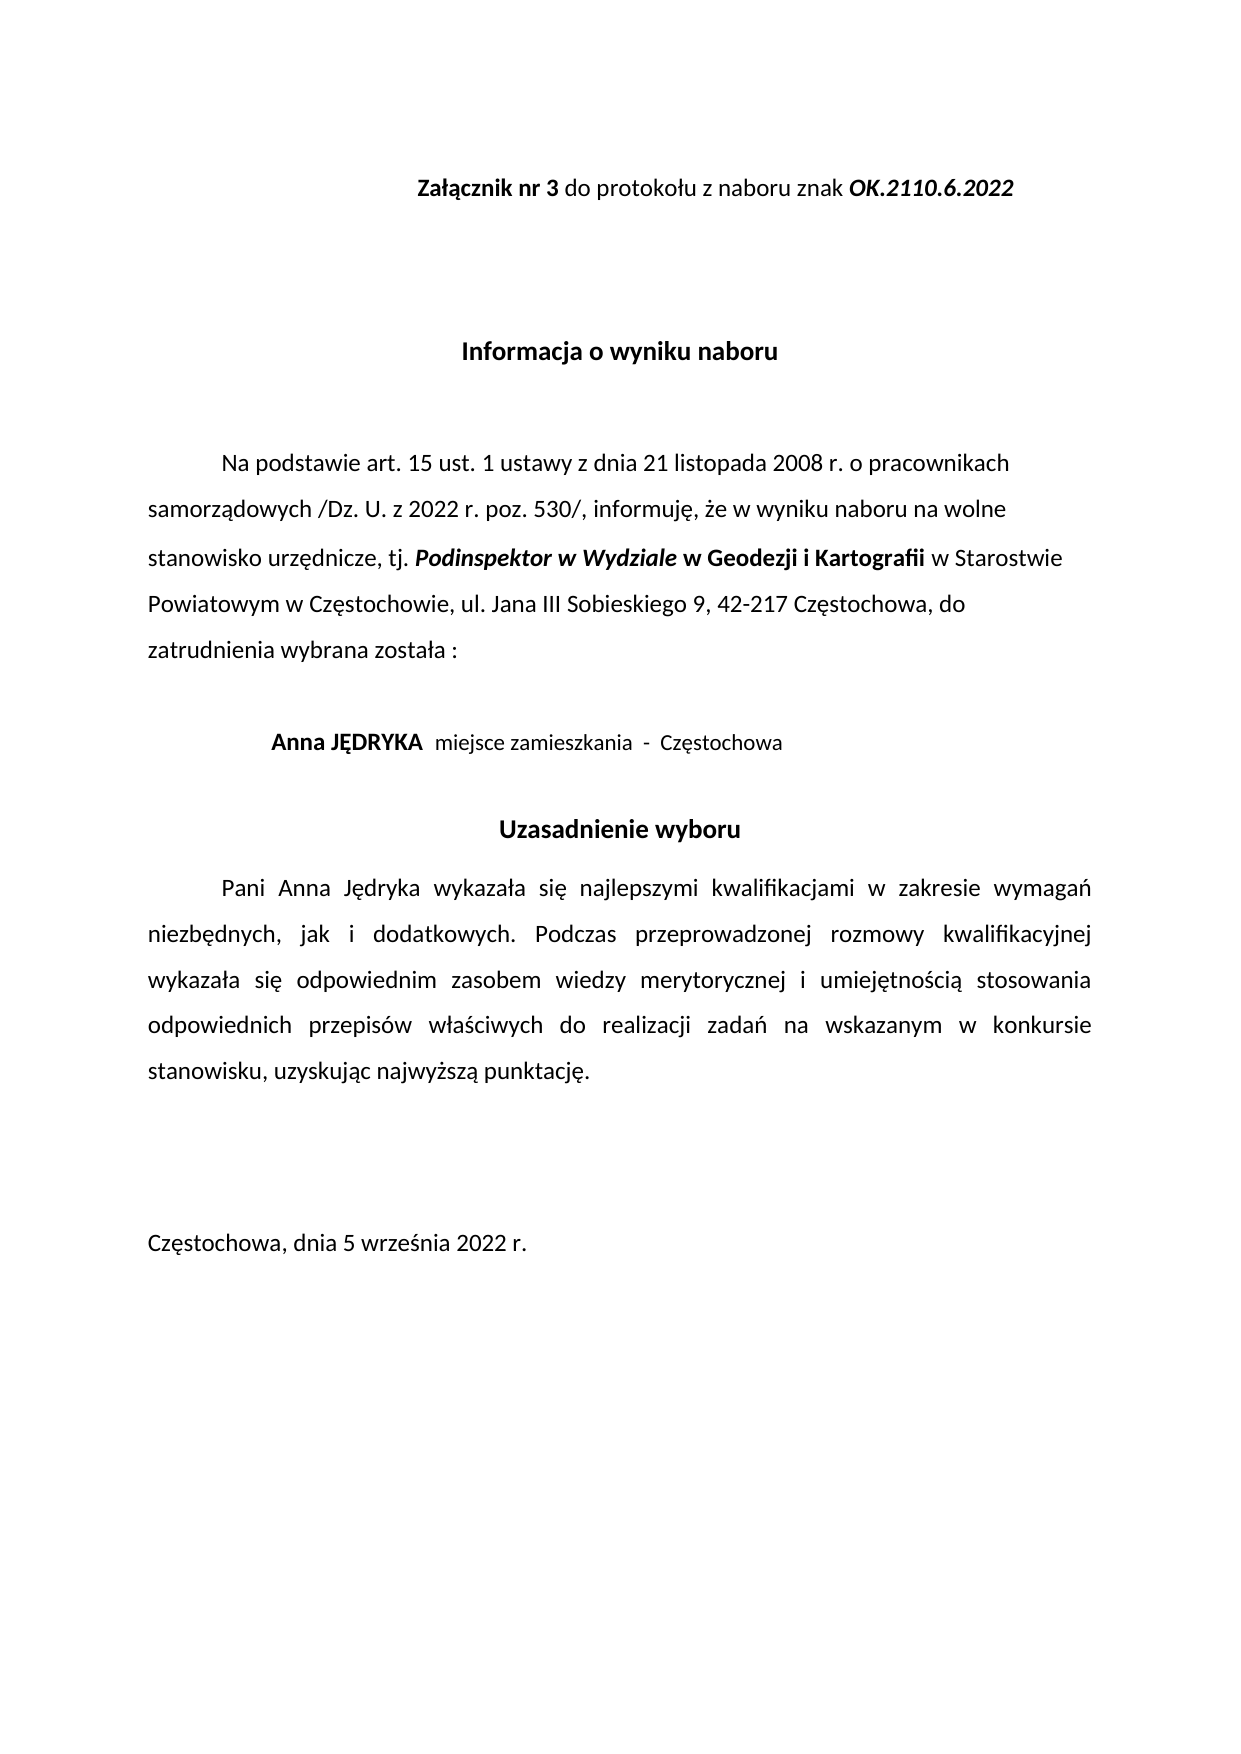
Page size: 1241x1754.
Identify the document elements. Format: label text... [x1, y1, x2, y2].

text Anna JĘDRYKA miejsce zamieszkania - Częstochowa [271, 726, 1093, 756]
text Informacja o wyniku naboru [148, 334, 1093, 367]
text Na podstawie art. 15 ust. 1 ustawy z dnia 21 listopada 2008 r. o pracownikach samorządowych /Dz. U. z 2022 r. poz. 530/, informuję, że w wyniku naboru na wolne stanowisko urzędnicze, tj. Podinspektor w Wydziale w Geodezji i Kartografii w Starostwie Powiatowym w Częstochowie, ul. Jana III Sobieskiego 9, 42-217 Częstochowa, do zatrudnienia wybrana została : [148, 445, 1093, 665]
text Pani Anna Jędryka wykazała się najlepszymi kwalifikacjami w zakresie wymagań niezbędnych, jak i dodatkowych. Podczas przeprowadzonej rozmowy kwalifikacyjnej wykazała się odpowiednim zasobem wiedzy merytorycznej i umiejętnością stosowania odpowiednich przepisów właściwych do realizacji zadań na wskazanym w konkursie stanowisku, uzyskując najwyższą punktację. [148, 870, 1093, 1086]
text Częstochowa, dnia 5 września 2022 r. [148, 1227, 1093, 1257]
text Uzasadnienie wyboru [148, 812, 1093, 845]
text Załącznik nr 3 do protokołu z naboru znak OK.2110.6.2022 [148, 173, 1093, 203]
